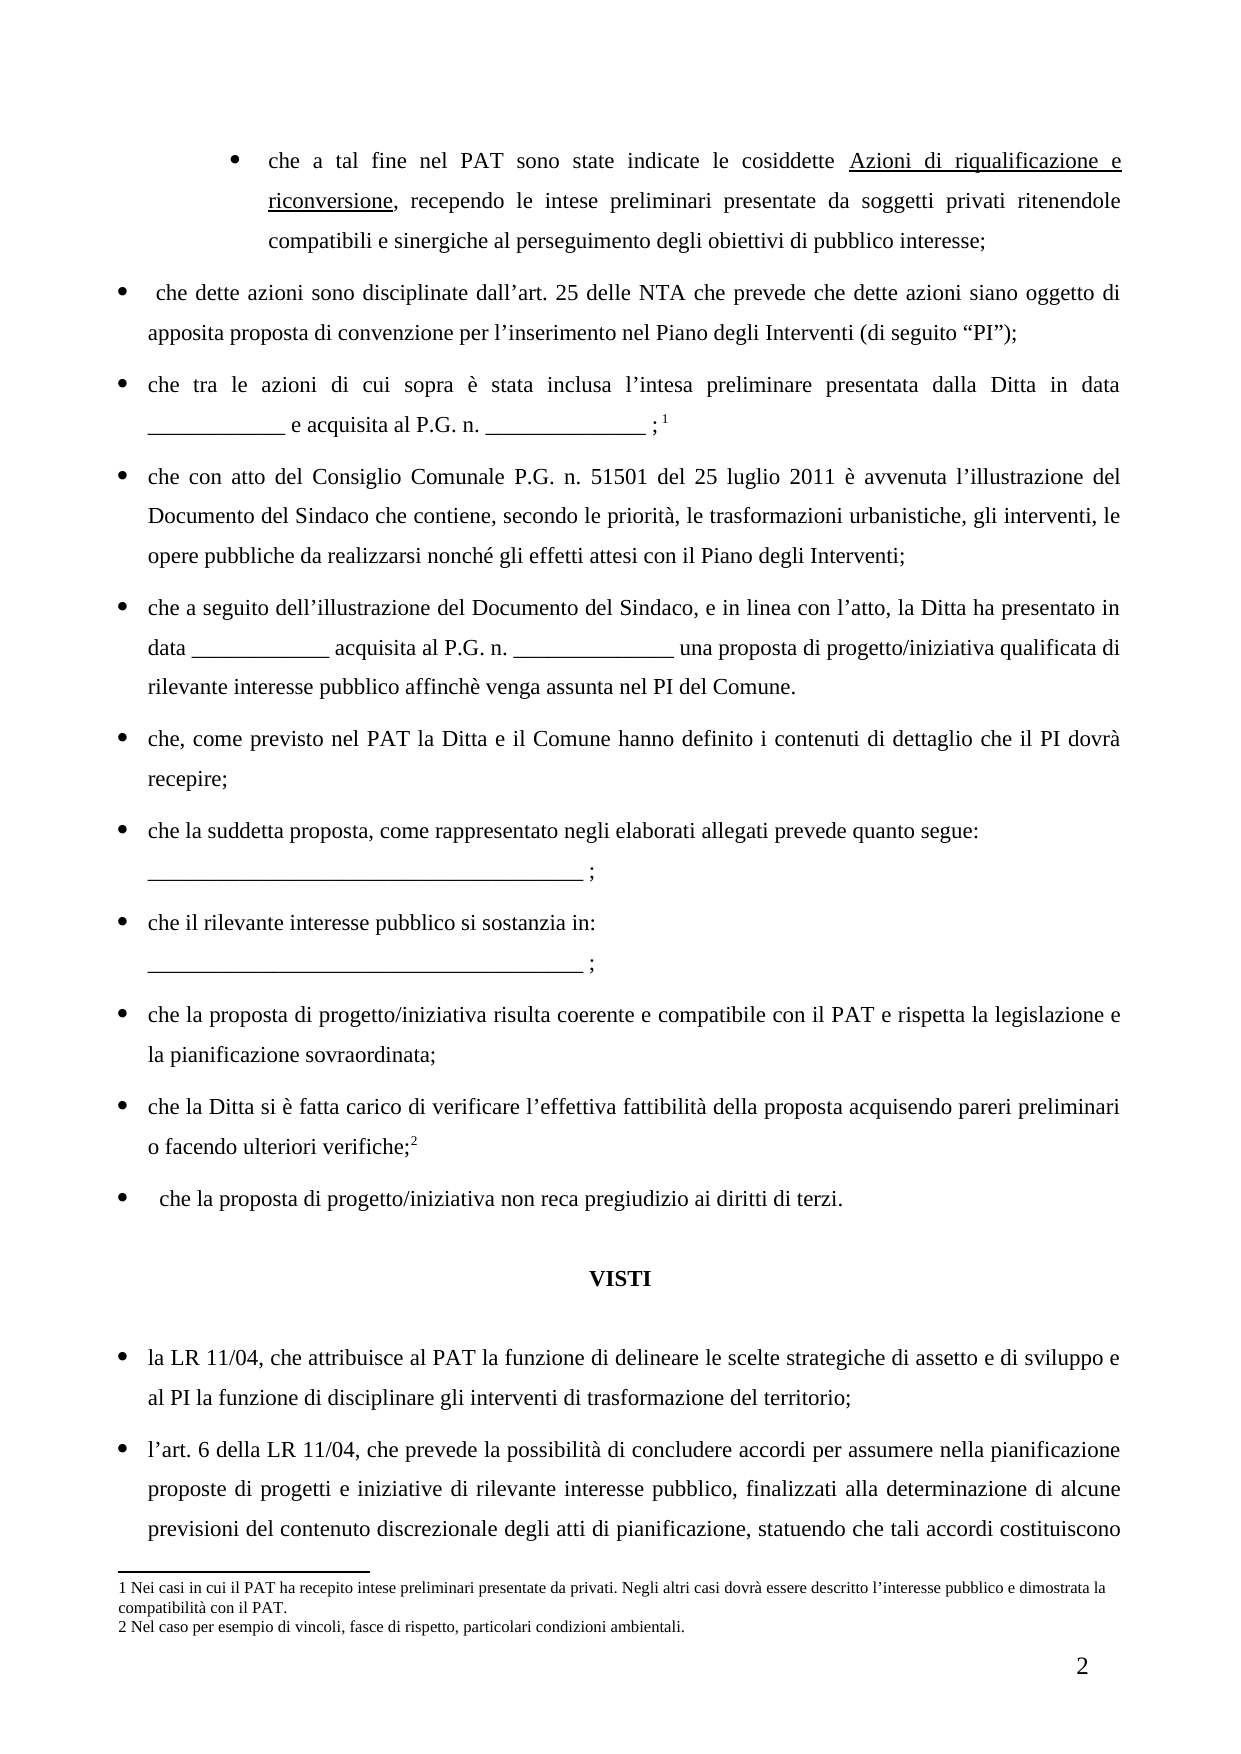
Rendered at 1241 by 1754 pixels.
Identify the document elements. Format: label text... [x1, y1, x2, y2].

list che il rilevante interesse pubblico si sostanzia in: [118, 909, 1122, 936]
list che con atto del Consiglio Comunale P.G. n. 51501 del 25 luglio 2011 è avvenuta l’illustrazione del Documento del Sindaco che contiene, secondo le priorità, le trasformazioni urbanistiche, gli interventi, le opere pubbliche da realizzarsi nonché gli effetti attesi con il Piano degli Interventi; [118, 463, 1122, 568]
text ______________________________________ ; [148, 857, 1122, 884]
list che dette azioni sono disciplinate dall’art. 25 delle NTA che prevede che dette azioni siano oggetto di apposita proposta di convenzione per l’inserimento nel Piano degli Interventi (di seguito “PI”); [118, 279, 1122, 345]
list Nel caso per esempio di vincoli, fasce di rispetto, particolari condizioni ambientali. [118, 1617, 1122, 1636]
list che la proposta di progetto/iniziativa non reca pregiudizio ai diritti di terzi. [118, 1185, 1122, 1212]
text ______________________________________ ; [148, 949, 1122, 976]
text VISTI [118, 1265, 1122, 1291]
list che, come previsto nel PAT la Ditta e il Comune hanno definito i contenuti di dettaglio che il PI dovrà recepire; [118, 725, 1122, 792]
list che la proposta di progetto/iniziativa risulta coerente e compatibile con il PAT e rispetta la legislazione e la pianificazione sovraordinata; [118, 1001, 1122, 1068]
list che la suddetta proposta, come rappresentato negli elaborati allegati prevede quanto segue: [118, 817, 1122, 844]
list che a tal fine nel PAT sono state indicate le cosiddette Azioni di riqualificazione e riconversione, recependo le intese preliminari presentate da soggetti privati ritenendole compatibili e sinergiche al perseguimento degli obiettivi di pubblico interesse; [231, 148, 1122, 253]
list che a seguito dell’illustrazione del Documento del Sindaco, e in linea con l’atto, la Ditta ha presentato in data ____________ acquisita al P.G. n. ______________ una proposta di progetto/iniziativa qualificata di rilevante interesse pubblico affinchè venga assunta nel PI del Comune. [118, 594, 1122, 700]
list l’art. 6 della LR 11/04, che prevede la possibilità di concludere accordi per assumere nella pianificazione proposte di progetti e iniziative di rilevante interesse pubblico, finalizzati alla determinazione di alcune previsioni del contenuto discrezionale degli atti di pianificazione, statuendo che tali accordi costituiscono [118, 1436, 1122, 1541]
list la LR 11/04, che attribuisce al PAT la funzione di delineare le scelte strategiche di assetto e di sviluppo e al PI la funzione di disciplinare gli interventi di trasformazione del territorio; [118, 1344, 1122, 1410]
list che tra le azioni di cui sopra è stata inclusa l’intesa preliminare presentata dalla Ditta in data ____________ e acquisita al P.G. n. ______________ ; [118, 371, 1122, 437]
list che la Ditta si è fatta carico di verificare l’effettiva fattibilità della proposta acquisendo pareri preliminari o facendo ulteriori verifiche; [118, 1093, 1122, 1159]
list Nei casi in cui il PAT ha recepito intese preliminari presentate da privati. Negli altri casi dovrà essere descritto l’interesse pubblico e dimostrata la compatibilità con il PAT. [118, 1578, 1122, 1617]
